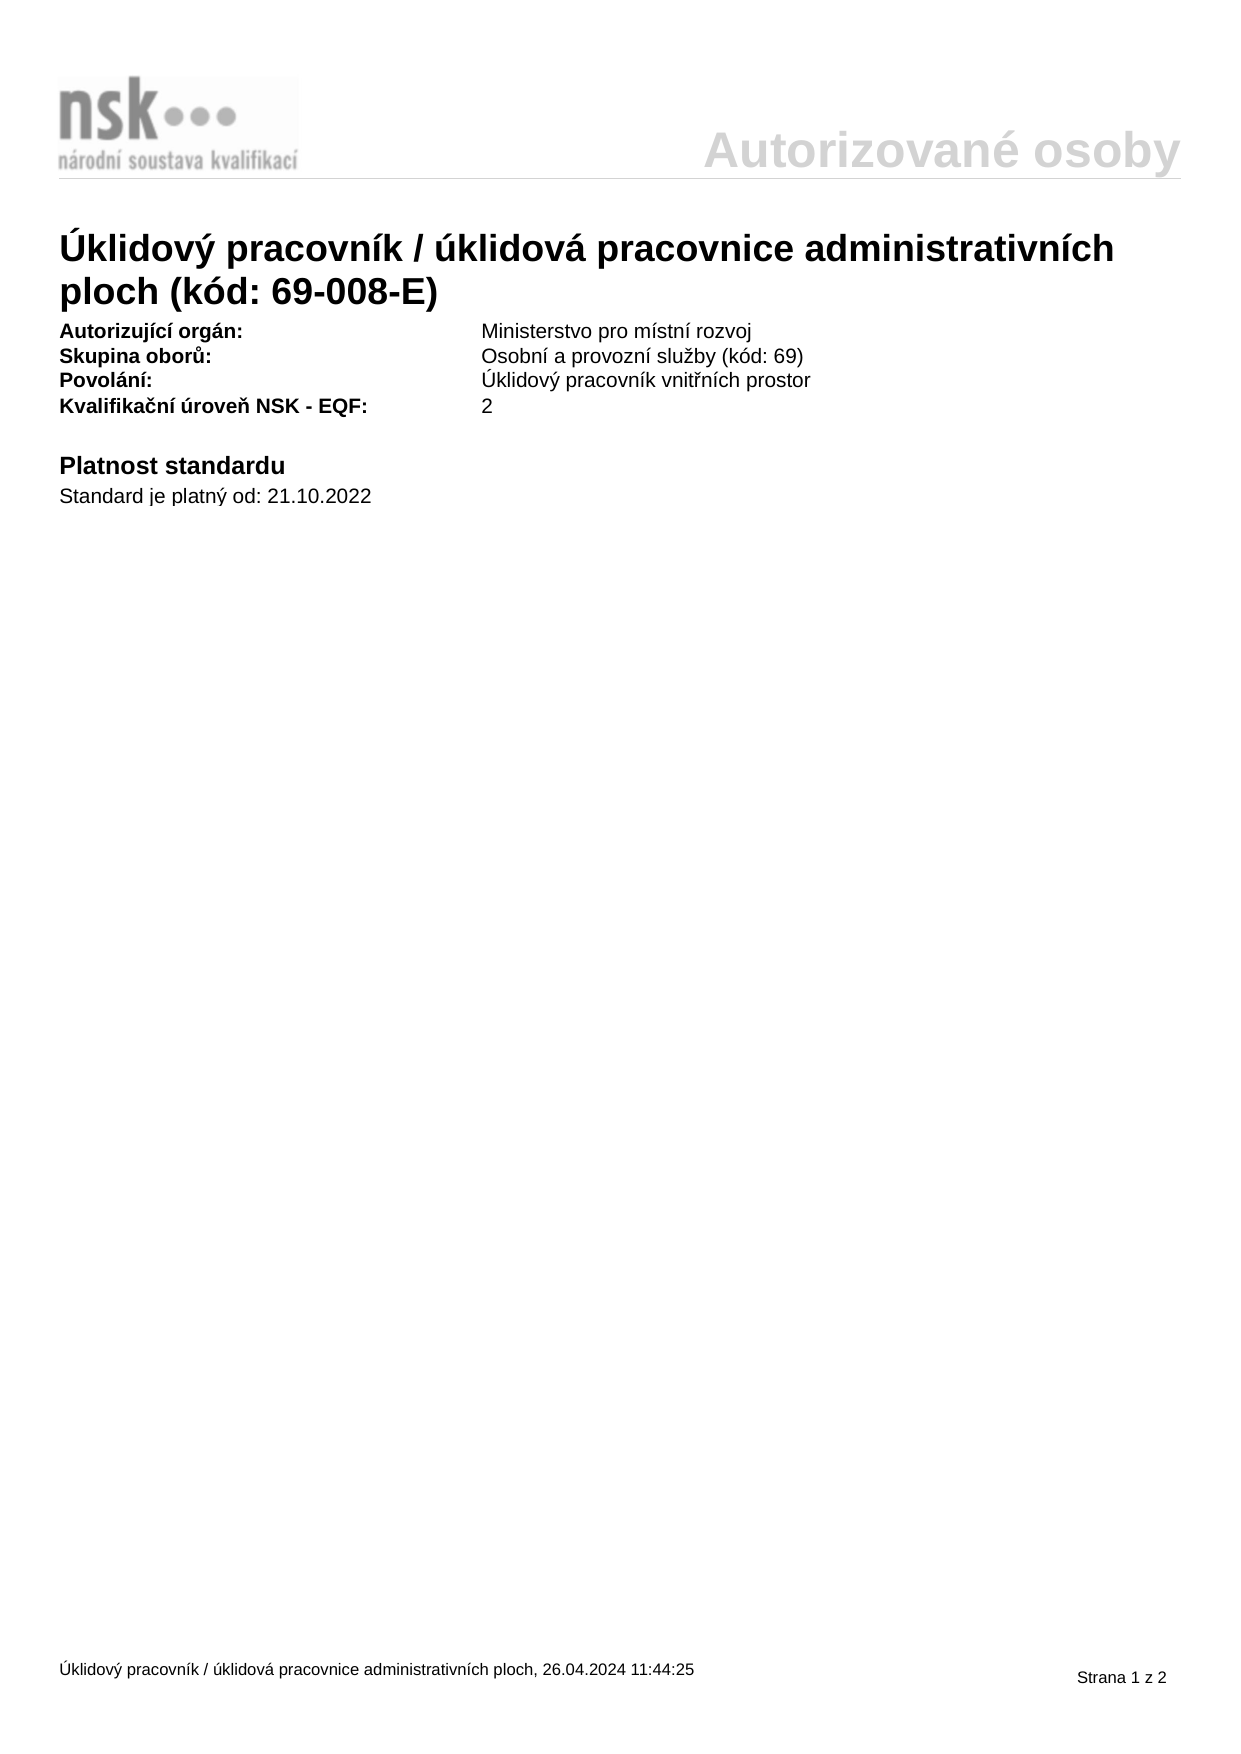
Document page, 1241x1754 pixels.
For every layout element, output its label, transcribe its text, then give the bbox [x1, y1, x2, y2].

table_cell [626, 313, 860, 319]
table_cell [618, 313, 626, 319]
table_cell Úklidový pracovník / úklidová pracovnice administrativních ploch, 26.04.2024 11:44:25 [59, 1660, 860, 1696]
table_cell [626, 506, 860, 806]
table_cell [119, 506, 481, 806]
table_cell [59, 506, 119, 806]
table_cell [481, 172, 617, 178]
table_cell [481, 806, 617, 1106]
table_cell [1167, 1660, 1181, 1696]
table_cell [481, 418, 617, 447]
table_cell [481, 506, 617, 806]
table_cell [886, 1106, 1167, 1383]
table_cell [626, 418, 860, 447]
table_cell [1167, 196, 1181, 224]
table_cell [618, 418, 626, 447]
table_cell [618, 506, 626, 806]
table_cell [59, 179, 1181, 196]
table_cell Standard je platný od: 21.10.2022 [59, 484, 1181, 506]
table_cell [618, 1384, 626, 1659]
table_cell [618, 172, 626, 178]
table_cell [119, 1106, 481, 1383]
table_header Autorizované osoby [626, 59, 1181, 178]
table_cell Strana 1 z 2 [860, 1660, 1167, 1696]
table_cell [626, 806, 860, 1106]
table_cell [886, 196, 1167, 224]
table_cell [119, 806, 481, 1106]
table_cell [481, 196, 617, 224]
table_cell [59, 418, 119, 447]
table_cell [860, 806, 886, 1106]
table_cell [119, 196, 481, 224]
table_header [619, 59, 626, 172]
table_cell Úklidový pracovník / úklidová pracovnice administrativních ploch (kód: 69-008-E) [59, 224, 1181, 313]
table_cell [886, 1384, 1167, 1659]
table_cell Úklidový pracovník vnitřních prostor [481, 368, 1181, 393]
picture [57, 59, 619, 172]
table_cell [481, 1384, 617, 1659]
table_cell [626, 1384, 860, 1659]
table_cell Skupina oborů: [59, 344, 481, 368]
table_cell [860, 1384, 886, 1659]
table_cell Autorizující orgán: [59, 319, 481, 343]
table_cell [119, 418, 481, 447]
table_cell [860, 313, 886, 319]
table_cell [618, 1106, 626, 1383]
table_cell [1167, 418, 1181, 447]
table_cell [886, 806, 1167, 1106]
table_cell [618, 196, 626, 224]
table_cell [481, 313, 617, 319]
table_cell [860, 196, 886, 224]
table_cell [119, 172, 481, 178]
table_cell [618, 806, 626, 1106]
table_cell [626, 1106, 860, 1383]
table_cell 2 [481, 394, 1181, 417]
table_cell [59, 1106, 119, 1383]
table_cell [59, 806, 119, 1106]
table_cell [59, 196, 119, 224]
table_cell [886, 418, 1167, 447]
table_cell [481, 1106, 617, 1383]
table_cell [860, 418, 886, 447]
table_cell [626, 196, 860, 224]
table_cell [860, 506, 886, 806]
table_cell [886, 313, 1167, 319]
table_cell [59, 313, 119, 319]
table_cell [119, 1384, 481, 1659]
table_cell [1167, 806, 1181, 1106]
table_cell [119, 313, 481, 319]
table_cell [1167, 1106, 1181, 1383]
table_cell [1167, 313, 1181, 319]
table_cell Platnost standardu [59, 448, 1181, 483]
table_cell [59, 172, 119, 178]
table_cell Povolání: [59, 368, 481, 392]
table_cell Osobní a provozní služby (kód: 69) [481, 344, 1181, 368]
table_cell [886, 506, 1167, 806]
table_cell [1167, 506, 1181, 806]
table_cell [59, 1384, 119, 1659]
table_cell Ministerstvo pro místní rozvoj [481, 319, 1181, 344]
table_cell [1167, 1384, 1181, 1659]
table_cell Kvalifikační úroveň NSK - EQF: [59, 394, 481, 417]
table_cell [860, 1106, 886, 1383]
